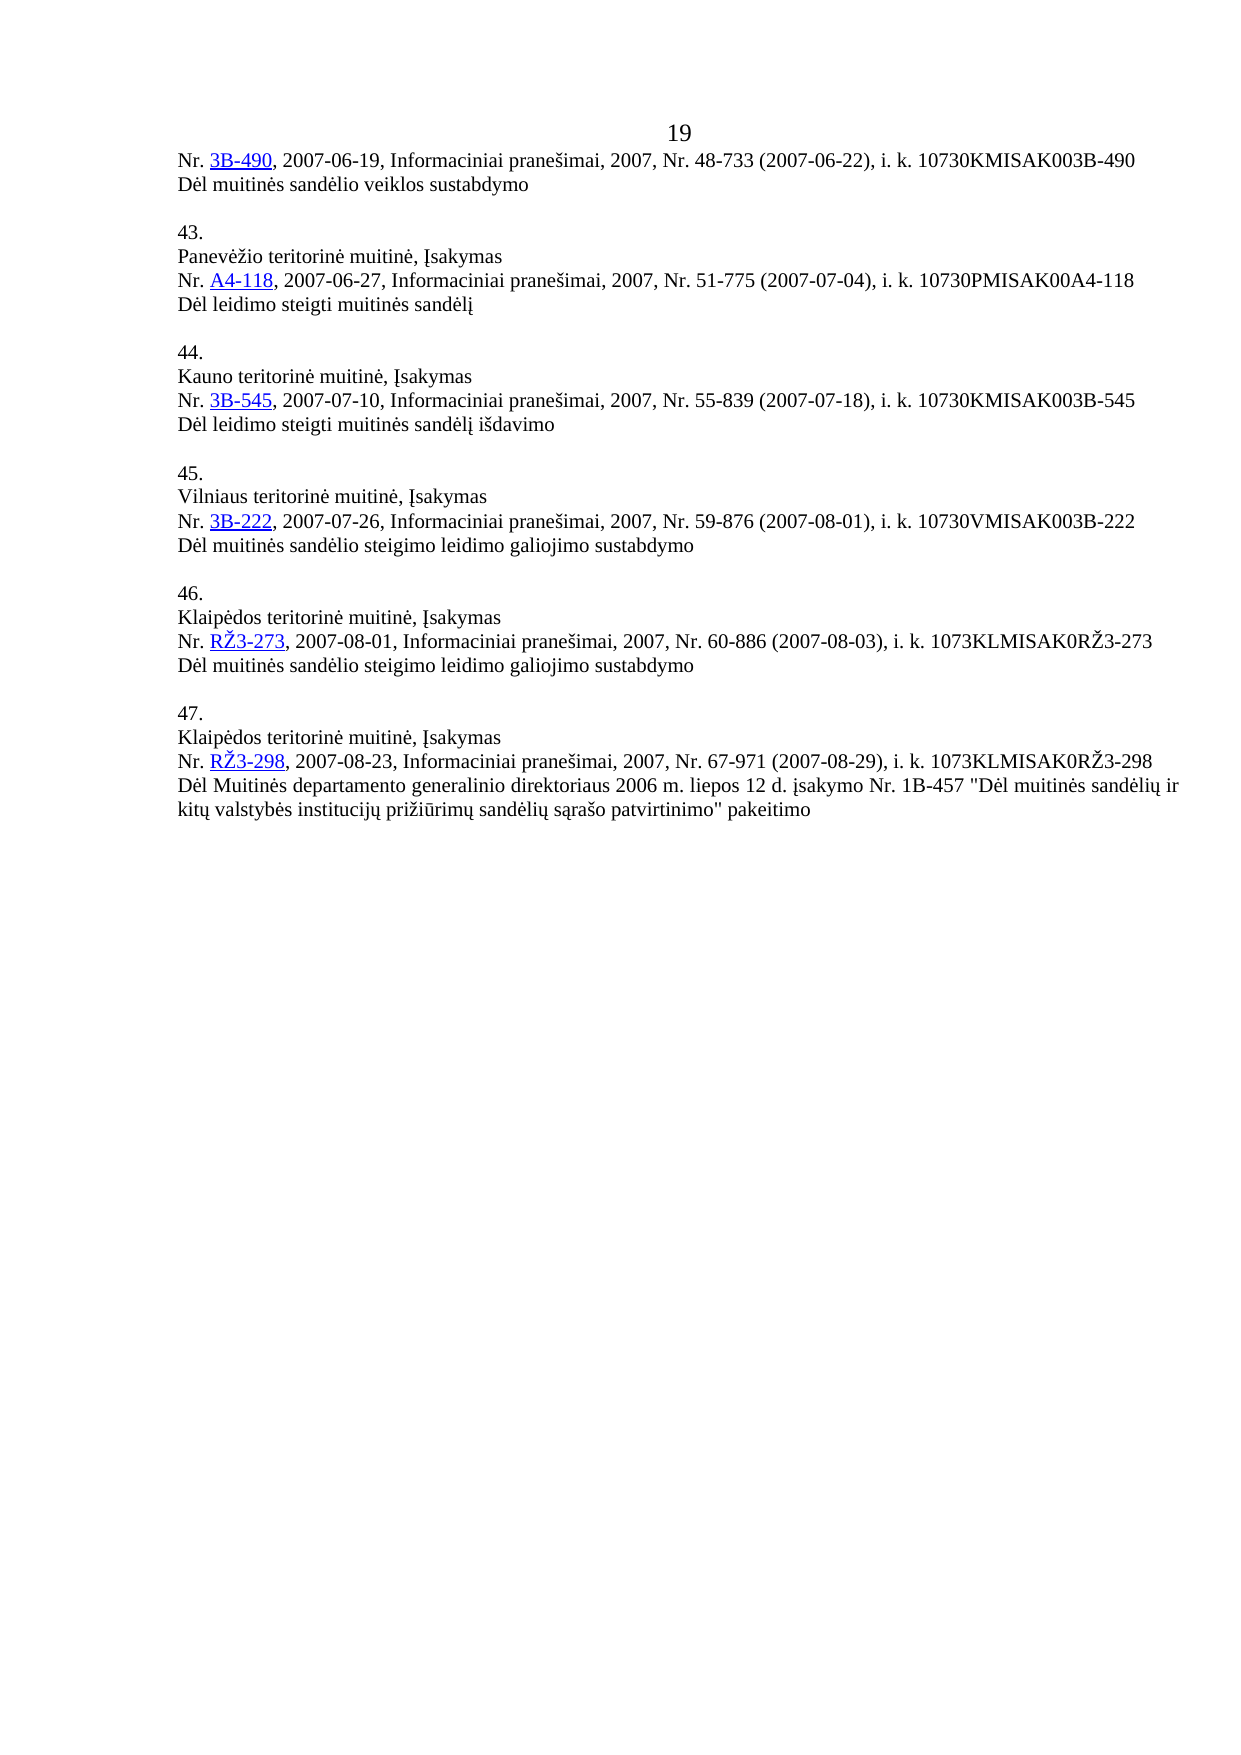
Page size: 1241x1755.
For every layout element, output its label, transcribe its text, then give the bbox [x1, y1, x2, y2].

text Dėl muitinės sandėlio steigimo leidimo galiojimo sustabdymo [177, 533, 1181, 557]
text Nr. 3B-545, 2007-07-10, Informaciniai pranešimai, 2007, Nr. 55-839 (2007-07-18), i. k. 10730KMISAK003B-545 [177, 388, 1181, 412]
text Klaipėdos teritorinė muitinė, Įsakymas [177, 605, 1181, 629]
text Klaipėdos teritorinė muitinė, Įsakymas [177, 725, 1181, 749]
text Vilniaus teritorinė muitinė, Įsakymas [177, 484, 1181, 508]
text 44. [177, 340, 1181, 364]
text Nr. 3B-490, 2007-06-19, Informaciniai pranešimai, 2007, Nr. 48-733 (2007-06-22), i. k. 10730KMISAK003B-490 [177, 148, 1181, 172]
text Nr. RŽ3-273, 2007-08-01, Informaciniai pranešimai, 2007, Nr. 60-886 (2007-08-03), i. k. 1073KLMISAK0RŽ3-273 [177, 629, 1181, 653]
text Dėl muitinės sandėlio steigimo leidimo galiojimo sustabdymo [177, 653, 1181, 677]
text Dėl Muitinės departamento generalinio direktoriaus 2006 m. liepos 12 d. įsakymo Nr. 1B-457 "Dėl muitinės sandėlių ir kitų valstybės institucijų prižiūrimų sandėlių sąrašo patvirtinimo" pakeitimo [177, 773, 1181, 821]
text 43. [177, 220, 1181, 244]
text Nr. RŽ3-298, 2007-08-23, Informaciniai pranešimai, 2007, Nr. 67-971 (2007-08-29), i. k. 1073KLMISAK0RŽ3-298 [177, 749, 1181, 773]
text Dėl leidimo steigti muitinės sandėlį [177, 292, 1181, 316]
text Panevėžio teritorinė muitinė, Įsakymas [177, 244, 1181, 268]
text 47. [177, 701, 1181, 725]
text Nr. 3B-222, 2007-07-26, Informaciniai pranešimai, 2007, Nr. 59-876 (2007-08-01), i. k. 10730VMISAK003B-222 [177, 508, 1181, 533]
text Dėl leidimo steigti muitinės sandėlį išdavimo [177, 412, 1181, 436]
text Kauno teritorinė muitinė, Įsakymas [177, 364, 1181, 388]
text Nr. A4-118, 2007-06-27, Informaciniai pranešimai, 2007, Nr. 51-775 (2007-07-04), i. k. 10730PMISAK00A4-118 [177, 268, 1181, 292]
text 46. [177, 581, 1181, 605]
text 45. [177, 460, 1181, 484]
text Dėl muitinės sandėlio veiklos sustabdymo [177, 172, 1181, 196]
